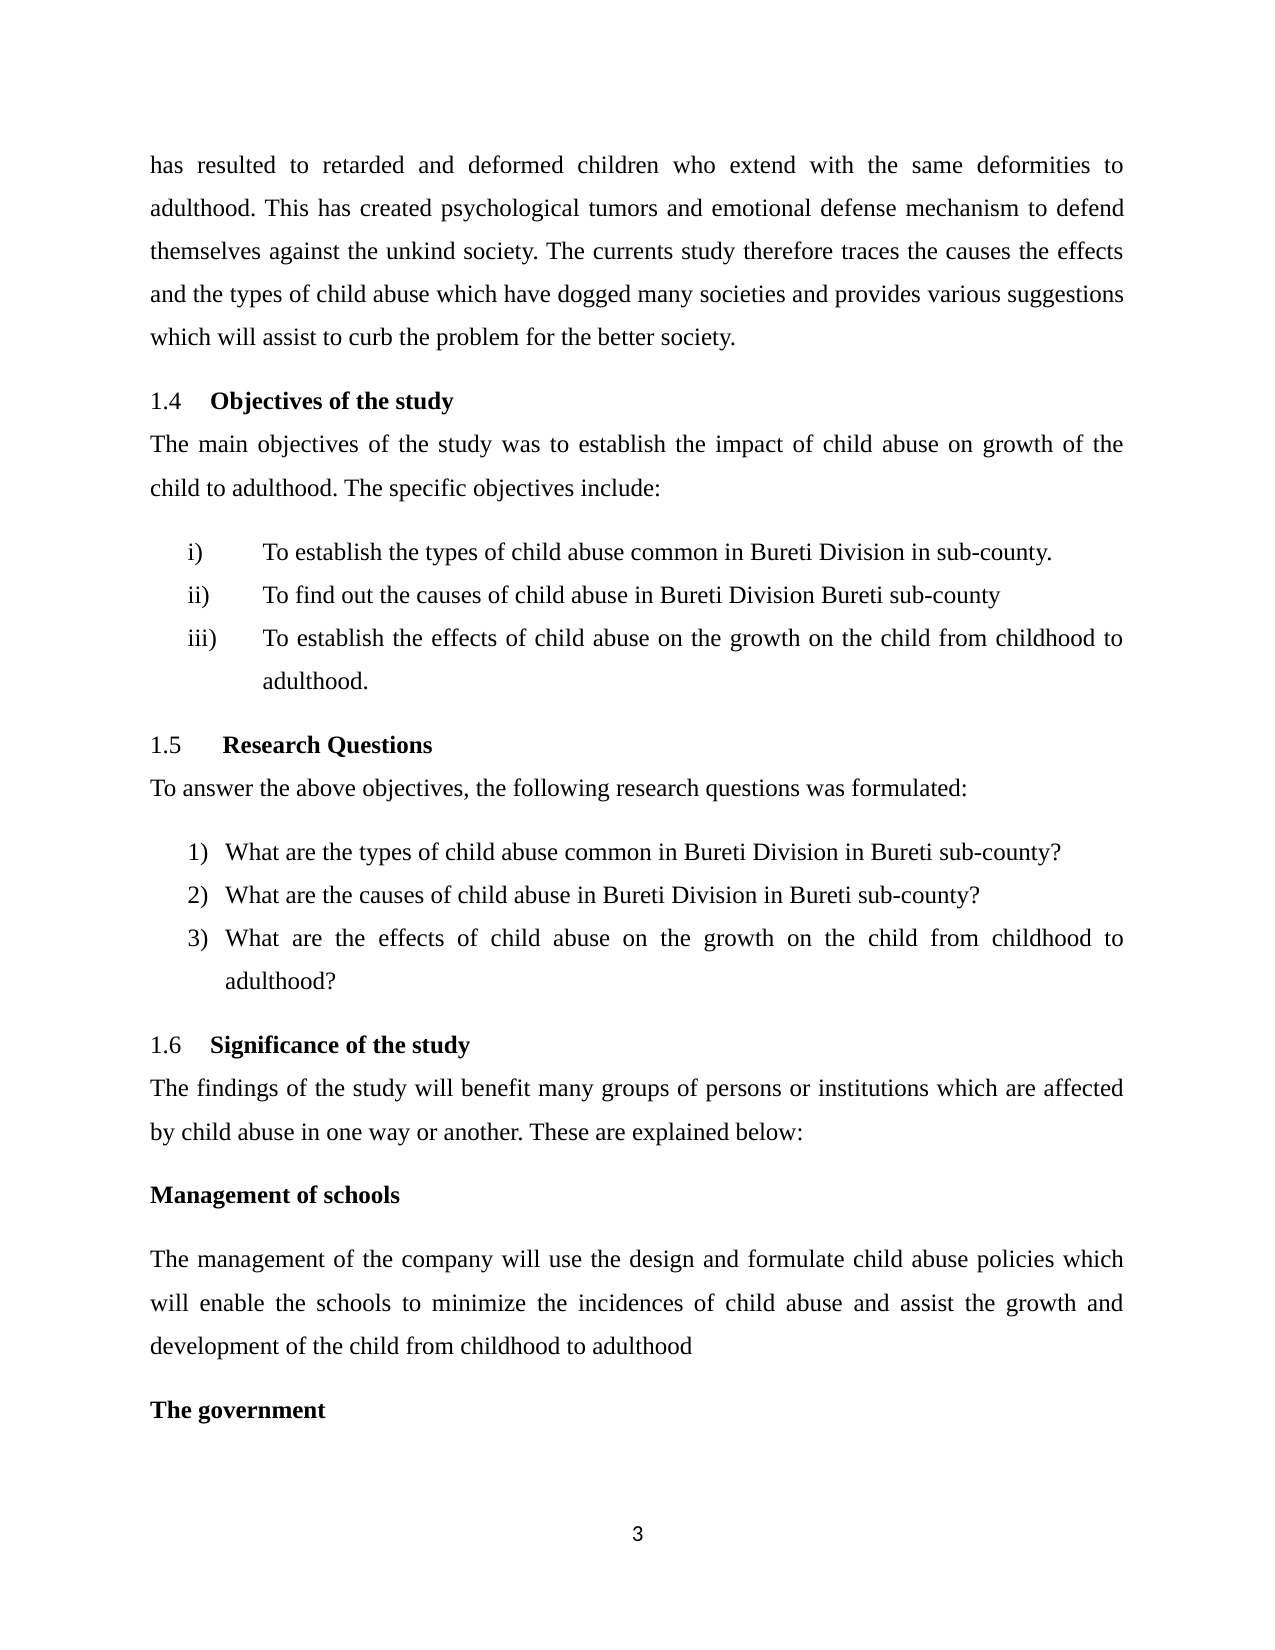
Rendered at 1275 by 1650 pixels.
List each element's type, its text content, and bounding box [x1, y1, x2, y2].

text Management of schools [150, 1181, 1125, 1209]
list What are the causes of child abuse in Bureti Division in Bureti sub-county? [187, 880, 1125, 909]
text The management of the company will use the design and formulate child abuse policies which will enable the schools to minimize the incidences of child abuse and assist the growth and development of the child from childhood to adulthood [150, 1244, 1125, 1359]
list To find out the causes of child abuse in Bureti Division Bureti sub-county [187, 580, 1125, 608]
list What are the types of child abuse common in Bureti Division in Bureti sub-county? [187, 837, 1125, 866]
text To answer the above objectives, the following research questions was formulated: [150, 773, 1125, 802]
subtitle Research Questions [150, 730, 1125, 759]
subtitle Objectives of the study [150, 386, 1125, 415]
subtitle Significance of the study [150, 1030, 1125, 1059]
text has resulted to retarded and deformed children who extend with the same deformities to adulthood. This has created psychological tumors and emotional defense mechanism to defend themselves against the unkind society. The currents study therefore traces the causes the effects and the types of child abuse which have dogged many societies and provides various suggestions which will assist to curb the problem for the better society. [150, 150, 1125, 351]
list What are the effects of child abuse on the growth on the child from childhood to adulthood? [187, 923, 1125, 995]
text The findings of the study will benefit many groups of persons or institutions which are affected by child abuse in one way or another. These are explained below: [150, 1073, 1125, 1145]
text The government [150, 1395, 1125, 1423]
list To establish the effects of child abuse on the growth on the child from childhood to adulthood. [187, 623, 1125, 695]
text The main objectives of the study was to establish the impact of child abuse on growth of the child to adulthood. The specific objectives include: [150, 429, 1125, 501]
list To establish the types of child abuse common in Bureti Division in sub-county. [187, 537, 1125, 565]
